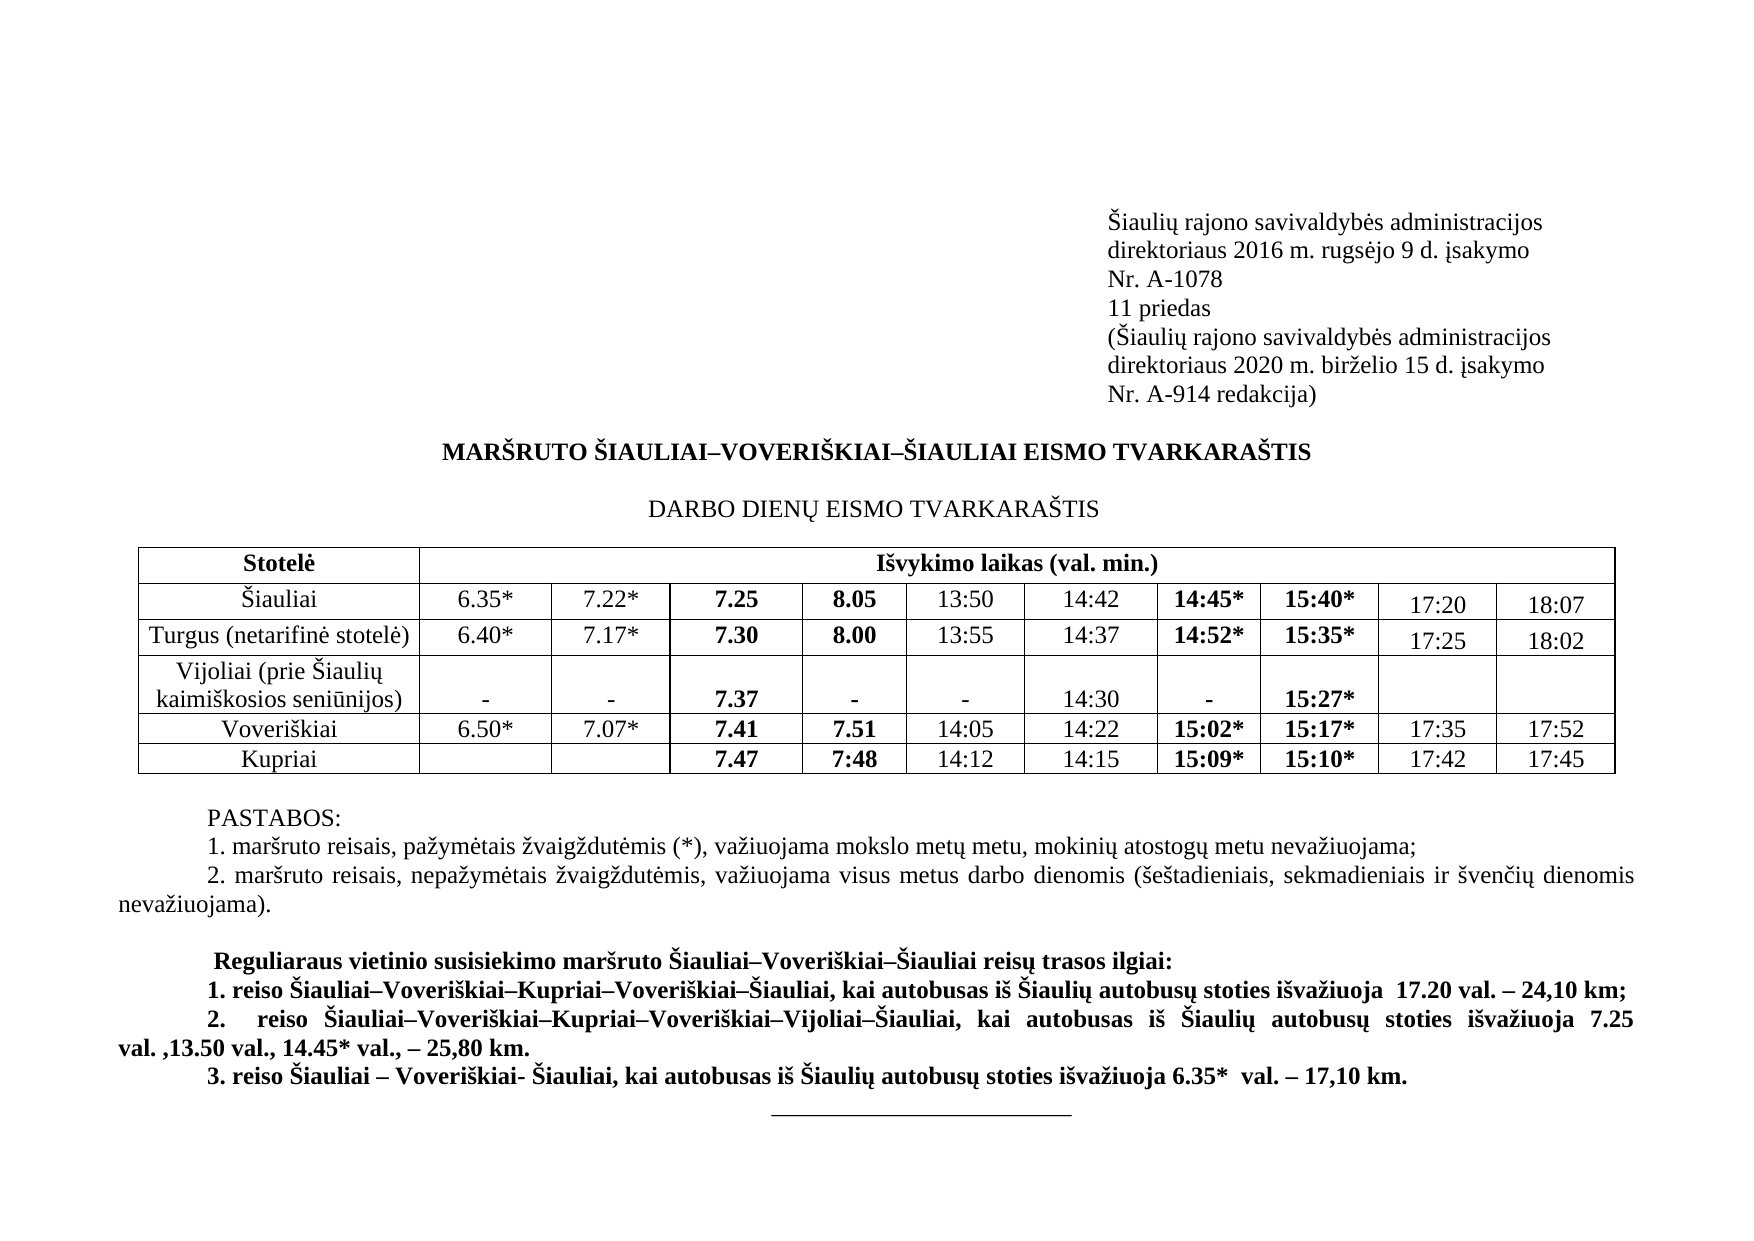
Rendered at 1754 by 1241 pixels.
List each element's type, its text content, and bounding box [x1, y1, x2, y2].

text 2. reiso Šiauliai–Voveriškiai–Kupriai–Voveriškiai–Vijoliai–Šiauliai, kai autobusas iš Šiaulių autobusų stoties išvažiuoja 7.25 val. ,13.50 val., 14.45* val., – 25,80 km. [118, 1004, 1636, 1061]
table_cell 13:50 [907, 584, 1024, 619]
table_cell Šiauliai [139, 584, 419, 619]
table_cell 8.05 [803, 584, 906, 619]
table_cell 14:37 [1025, 620, 1157, 655]
text 2. maršruto reisais, nepažymėtais žvaigždutėmis, važiuojama visus metus darbo dienomis (šeštadieniais, sekmadieniais ir švenčių dienomis nevažiuojama). [118, 860, 1636, 918]
text Reguliaraus vietinio susisiekimo maršruto Šiauliai–Voveriškiai–Šiauliai reisų trasos ilgiai: [118, 946, 1636, 975]
text (Šiaulių rajono savivaldybės administracijos [1107, 322, 1636, 350]
table_cell Turgus (netarifinė stotelė) [139, 620, 419, 655]
table_cell 14:42 [1025, 584, 1157, 619]
table_cell 7.37 [671, 656, 802, 713]
table_cell 14:45* [1158, 584, 1260, 619]
table_header Stotelė [139, 548, 419, 583]
table_cell Voveriškiai [139, 714, 419, 743]
table_cell 18:07 [1497, 584, 1614, 619]
table_cell 7.22* [552, 584, 669, 619]
table_cell 15:35* [1261, 620, 1378, 655]
table_cell 17:42 [1379, 744, 1496, 773]
text 1. maršruto reisais, pažymėtais žvaigždutėmis (*), važiuojama mokslo metų metu, mokinių atostogų metu nevažiuojama; [118, 831, 1636, 860]
text Nr. A-914 redakcija) [1107, 379, 1636, 408]
table_cell 7.51 [803, 714, 906, 743]
table_cell 6.50* [420, 714, 551, 743]
table_header Išvykimo laikas (val. min.) [420, 548, 1614, 583]
table_cell 14:05 [907, 714, 1024, 743]
table_cell 6.35* [420, 584, 551, 619]
text DARBO DIENŲ EISMO TVARKARAŠTIS [118, 494, 1636, 523]
table_cell Vijoliai (prie Šiaulių kaimiškosios seniūnijos) [139, 656, 419, 713]
table_cell - [907, 656, 1024, 713]
table_cell - [552, 656, 669, 713]
text direktoriaus 2020 m. birželio 15 d. įsakymo [1107, 350, 1636, 379]
table_cell - [420, 656, 551, 713]
table_cell 17:35 [1379, 714, 1496, 743]
table_cell 7:48 [803, 744, 906, 773]
table_cell 14:15 [1025, 744, 1157, 773]
table_cell [1379, 656, 1496, 713]
table_cell 14:12 [907, 744, 1024, 773]
table_cell 17:25 [1379, 620, 1496, 655]
table_cell [1497, 656, 1614, 713]
text Nr. A-1078 [1107, 264, 1636, 293]
table_cell 7.17* [552, 620, 669, 655]
text PASTABOS: [118, 803, 1636, 831]
table_cell 17:20 [1379, 584, 1496, 619]
table_cell 7.30 [671, 620, 802, 655]
table_cell 7.41 [671, 714, 802, 743]
table_cell - [803, 656, 906, 713]
table_cell 8.00 [803, 620, 906, 655]
text 1. reiso Šiauliai–Voveriškiai–Kupriai–Voveriškiai–Šiauliai, kai autobusas iš Šiaulių autobusų stoties išvažiuoja 17.20 val. – 24,10 km; [118, 975, 1636, 1004]
text 3. reiso Šiauliai – Voveriškiai- Šiauliai, kai autobusas iš Šiaulių autobusų stoties išvažiuoja 6.35* val. – 17,10 km. [118, 1061, 1636, 1090]
table_cell 15:27* [1261, 656, 1378, 713]
table_cell 7.47 [671, 744, 802, 773]
table_cell 18:02 [1497, 620, 1614, 655]
text MARŠRUTO ŠIAULIAI–VOVERIŠKIAI–ŠIAULIAI EISMO TVARKARAŠTIS [118, 437, 1636, 465]
table_cell 7.07* [552, 714, 669, 743]
text ________________________ [118, 1090, 1636, 1119]
table_cell 15:17* [1261, 714, 1378, 743]
text 11 priedas [1107, 293, 1636, 322]
table_cell [420, 744, 551, 773]
table_cell - [1158, 656, 1260, 713]
table_cell 13:55 [907, 620, 1024, 655]
text Šiaulių rajono savivaldybės administracijos [1107, 207, 1636, 235]
table_cell 15:02* [1158, 714, 1260, 743]
table_cell Kupriai [139, 744, 419, 773]
table_cell 7.25 [671, 584, 802, 619]
table_cell 14:22 [1025, 714, 1157, 743]
table_cell [552, 744, 669, 773]
table_cell 14:30 [1025, 656, 1157, 713]
table_cell 15:09* [1158, 744, 1260, 773]
table_cell 14:52* [1158, 620, 1260, 655]
table_cell 15:10* [1261, 744, 1378, 773]
table_cell 17:45 [1497, 744, 1614, 773]
table_cell 15:40* [1261, 584, 1378, 619]
table_cell 6.40* [420, 620, 551, 655]
text direktoriaus 2016 m. rugsėjo 9 d. įsakymo [1107, 235, 1636, 264]
table_cell 17:52 [1497, 714, 1614, 743]
